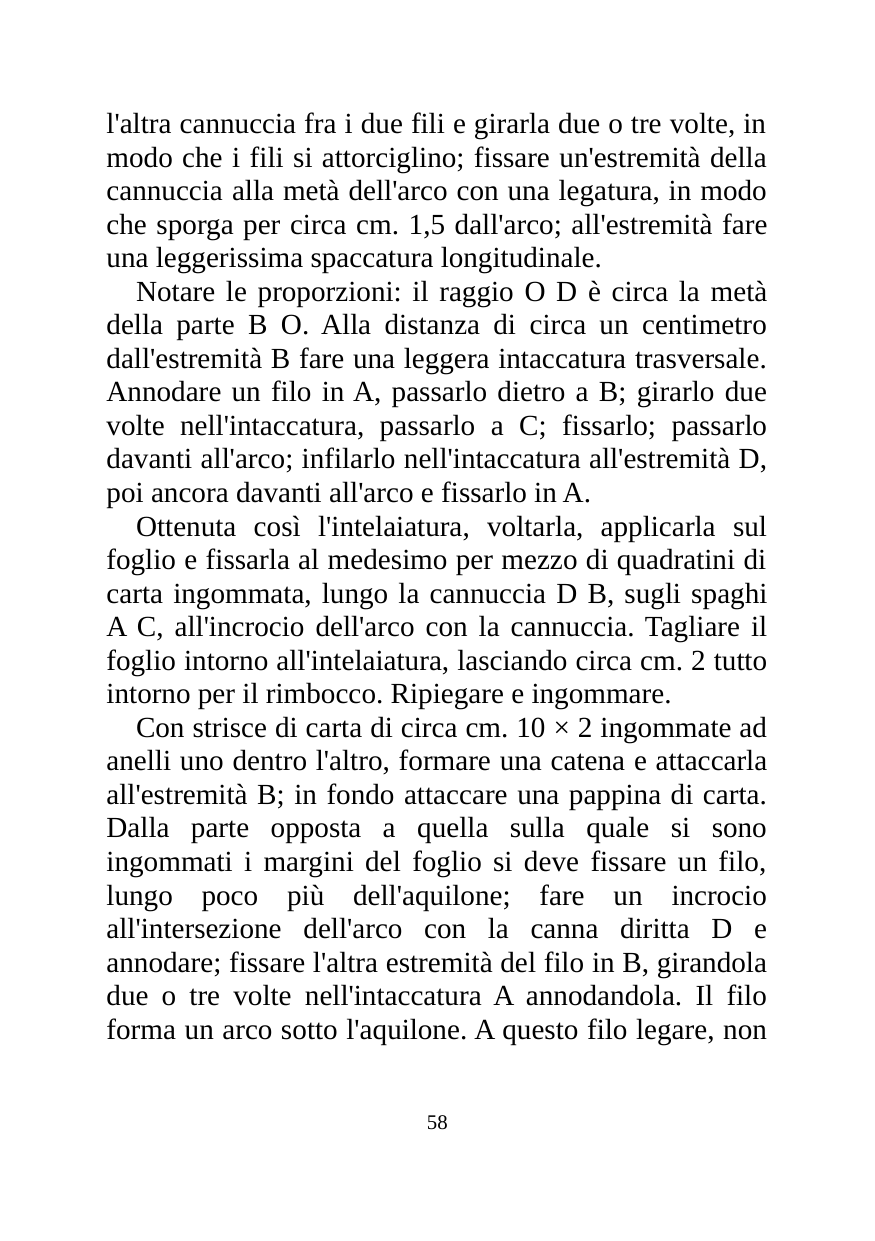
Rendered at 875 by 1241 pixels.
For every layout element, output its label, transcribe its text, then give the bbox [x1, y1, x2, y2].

text Con strisce di carta di circa cm. 10 × 2 ingommate ad anelli uno dentro l'altro, formare una catena e attaccarla all'estremità B; in fondo attaccare una pappina di carta. Dalla parte opposta a quella sulla quale si sono ingommati i margini del foglio si deve fissare un filo, lungo poco più dell'aquilone; fare un incrocio all'intersezione dell'arco con la canna diritta D e annodare; fissare l'altra estremità del filo in B, girandola due o tre volte nell'intaccatura A annodandola. Il filo forma un arco sotto l'aquilone. A questo filo legare, non [106, 710, 768, 1045]
text Ottenuta così l'intelaiatura, voltarla, applicarla sul foglio e fissarla al medesimo per mezzo di quadratini di carta ingommata, lungo la cannuccia D B, sugli spaghi A C, all'incrocio dell'arco con la cannuccia. Tagliare il foglio intorno all'intelaiatura, lasciando circa cm. 2 tutto intorno per il rimbocco. Ripiegare e ingommare. [106, 509, 768, 710]
text Notare le proporzioni: il raggio O D è circa la metà della parte B O. Alla distanza di circa un centimetro dall'estremità B fare una leggera intaccatura trasversale. Annodare un filo in A, passarlo dietro a B; girarlo due volte nell'intaccatura, passarlo a C; fissarlo; passarlo davanti all'arco; infilarlo nell'intaccatura all'estremità D, poi ancora davanti all'arco e fissarlo in A. [106, 274, 768, 509]
text l'altra cannuccia fra i due fili e girarla due o tre volte, in modo che i fili si attorciglino; fissare un'estremità della cannuccia alla metà dell'arco con una legatura, in modo che sporga per circa cm. 1,5 dall'arco; all'estremità fare una leggerissima spaccatura longitudinale. [106, 106, 768, 274]
